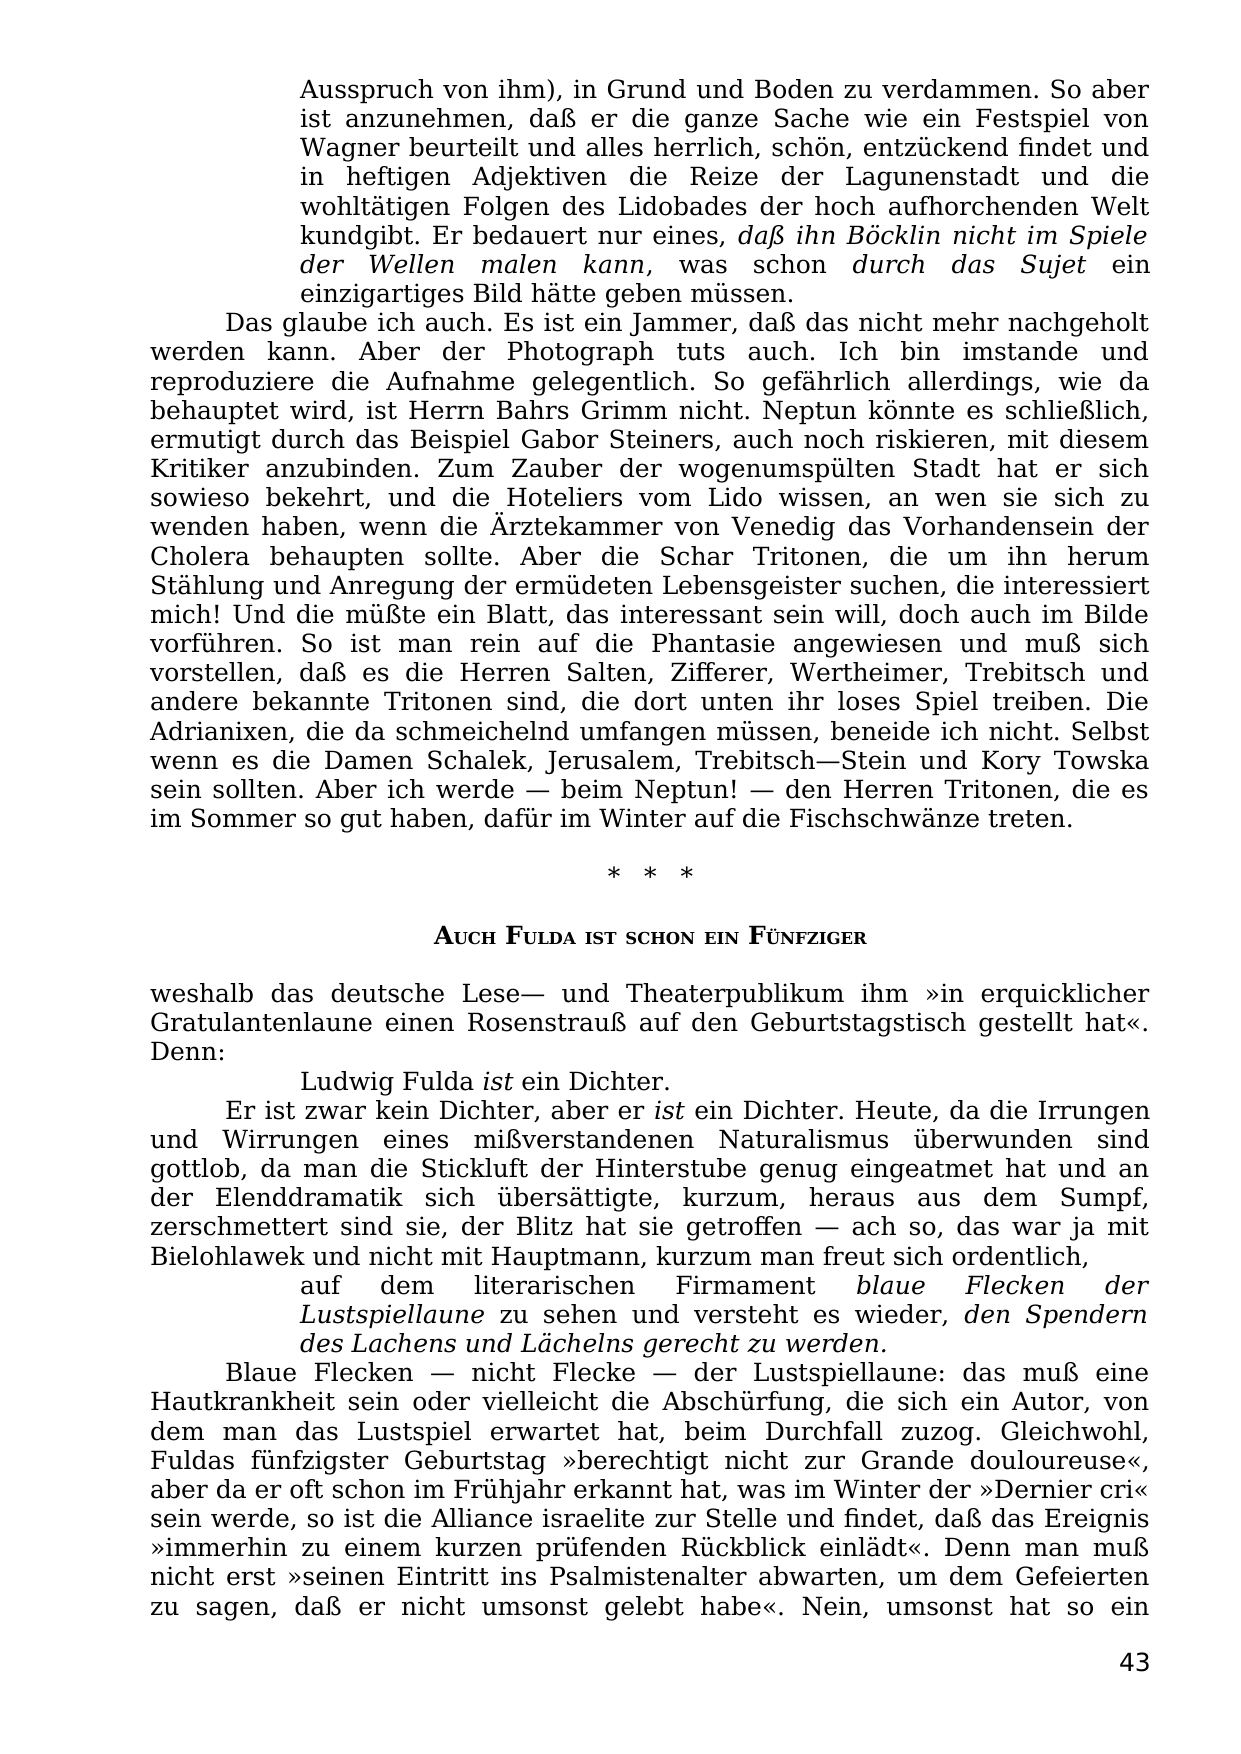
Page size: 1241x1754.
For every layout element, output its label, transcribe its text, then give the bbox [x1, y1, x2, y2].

text Er ist zwar kein Dichter, aber er ist ein Dichter. Heute, da die Irrungen und Wirrungen eines mißverstandenen Naturalismus überwunden sind gottlob, da man die Stickluft der Hinterstube genug eingeatmet hat und an der Elenddramatik sich übersättigte, kurzum, heraus aus dem Sumpf, zerschmettert sind sie, der Blitz hat sie getroffen — ach so, das war ja mit Bielohlawek und nicht mit Hauptmann, kurzum man freut sich ordentlich, [150, 1096, 1151, 1271]
text Ludwig Fulda ist ein Dichter. [300, 1067, 1151, 1096]
text Das glaube ich auch. Es ist ein Jammer, daß das nicht mehr nachgeholt werden kann. Aber der Photograph tuts auch. Ich bin imstande und reproduziere die Aufnahme gelegentlich. So gefährlich allerdings, wie da behauptet wird, ist Herrn Bahrs Grimm nicht. Neptun könnte es schließlich, ermutigt durch das Beispiel Gabor Steiners, auch noch riskieren, mit diesem Kritiker anzubinden. Zum Zauber der wogenumspülten Stadt hat er sich sowieso bekehrt, und die Hoteliers vom Lido wissen, an wen sie sich zu wenden haben, wenn die Ärztekammer von Venedig das Vorhandensein der Cholera behaupten sollte. Aber die Schar Tritonen, die um ihn herum Stählung und Anregung der ermüdeten Lebensgeister suchen, die interessiert mich! Und die müßte ein Blatt, das interessant sein will, doch auch im Bilde vorführen. So ist man rein auf die Phantasie angewiesen und muß sich vorstellen, daß es die Herren Salten, Zifferer, Wertheimer, Trebitsch und andere bekannte Tritonen sind, die dort unten ihr loses Spiel treiben. Die Adrianixen, die da schmeichelnd umfangen müssen, beneide ich nicht. Selbst wenn es die Damen Schalek, Jerusalem, Trebitsch—Stein und Kory Towska sein sollten. Aber ich werde — beim Neptun! — den Herren Tritonen, die es im Sommer so gut haben, dafür im Winter auf die Fischschwänze treten. [150, 308, 1151, 833]
text weshalb das deutsche Lese— und Theaterpublikum ihm »in erquicklicher Gratulantenlaune einen Rosenstrauß auf den Geburtstagstisch gestellt hat«. Denn: [150, 979, 1151, 1067]
text Ausspruch von ihm), in Grund und Boden zu verdammen. So aber ist anzunehmen, daß er die ganze Sache wie ein Festspiel von Wagner beurteilt und alles herrlich, schön, entzückend findet und in heftigen Adjektiven die Reize der Lagunenstadt und die wohltätigen Folgen des Lidobades der hoch aufhorchenden Welt kundgibt. Er bedauert nur eines, daß ihn Böcklin nicht im Spiele der Wellen malen kann, was schon durch das Sujet ein einzigartiges Bild hätte geben müssen. [300, 75, 1151, 308]
text Auch Fulda ist schon ein Fünfziger [150, 892, 1151, 950]
text Blaue Flecken — nicht Flecke — der Lustspiellaune: das muß eine Hautkrankheit sein oder vielleicht die Abschürfung, die sich ein Autor, von dem man das Lustspiel erwartet hat, beim Durchfall zuzog. Gleichwohl, Fuldas fünfzigster Geburtstag »berechtigt nicht zur Grande douloureuse«, aber da er oft schon im Frühjahr erkannt hat, was im Winter der »Dernier cri« sein werde, so ist die Alliance israelite zur Stelle und findet, daß das Ereignis »immerhin zu einem kurzen prüfenden Rückblick einlädt«. Denn man muß nicht erst »seinen Eintritt ins Psalmistenalter abwarten, um dem Gefeierten zu sagen, daß er nicht umsonst gelebt habe«. Nein, umsonst hat so ein [150, 1358, 1151, 1621]
text * * * [150, 862, 1151, 892]
text auf dem literarischen Firmament blaue Flecken der Lustspiellaune zu sehen und versteht es wieder, den Spendern des Lachens und Lächelns gerecht zu werden. [300, 1271, 1151, 1358]
